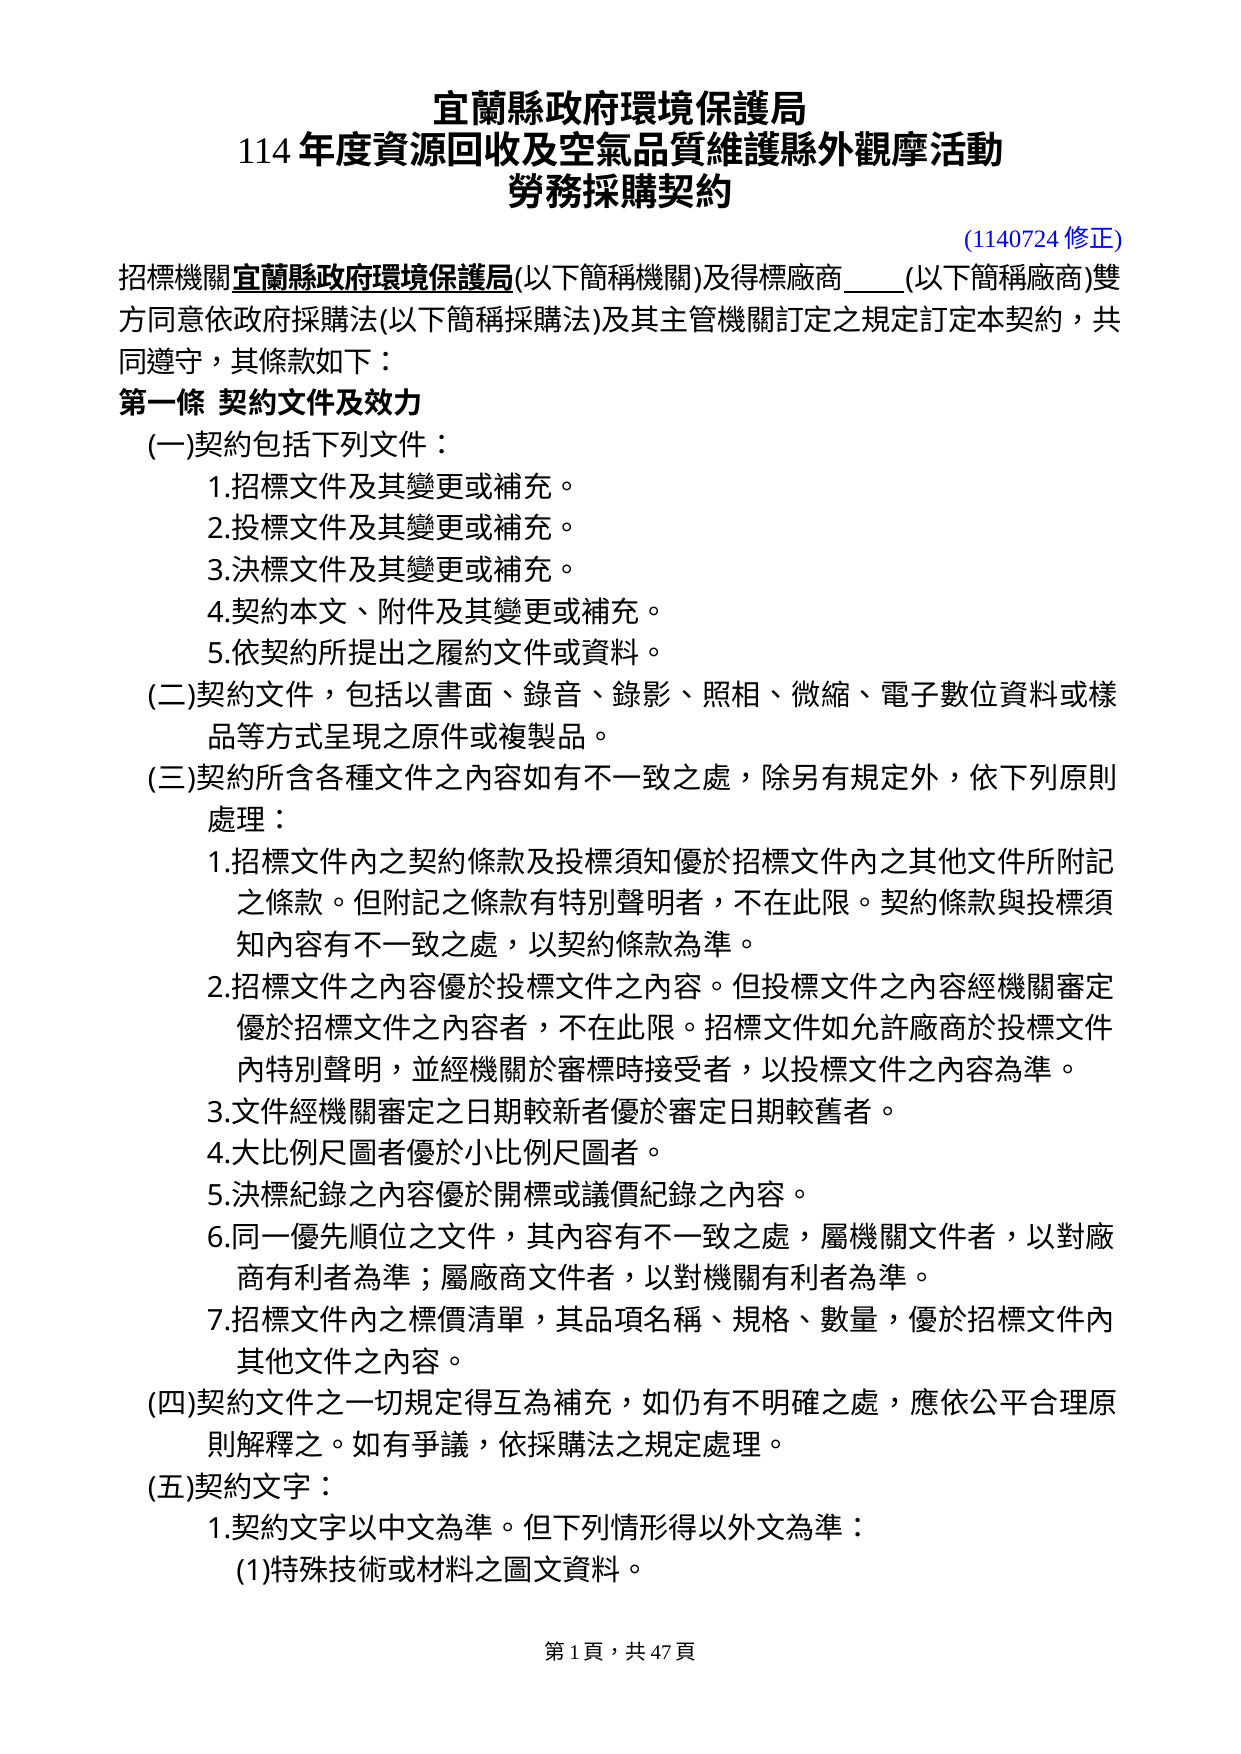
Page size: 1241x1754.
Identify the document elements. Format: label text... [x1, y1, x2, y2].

text 6.同一優先順位之文件，其內容有不一致之處，屬機關文件者，以對廠商有利者為準；屬廠商文件者，以對機關有利者為準。 [207, 1214, 1116, 1297]
text 4.契約本文、附件及其變更或補充。 [207, 589, 1116, 630]
text 114年度資源回收及空氣品質維護縣外觀摩活動 [118, 130, 1122, 172]
text 3.文件經機關審定之日期較新者優於審定日期較舊者。 [207, 1089, 1116, 1130]
text 5.決標紀錄之內容優於開標或議價紀錄之內容。 [207, 1172, 1116, 1214]
text 招標機關宜蘭縣政府環境保護局(以下簡稱機關)及得標廠商 (以下簡稱廠商)雙方同意依政府採購法(以下簡稱採購法)及其主管機關訂定之規定訂定本契約，共同遵守，其條款如下： [118, 255, 1122, 380]
text 7.招標文件內之標價清單，其品項名稱、規格、數量，優於招標文件內其他文件之內容。 [207, 1297, 1116, 1380]
text (二)契約文件，包括以書面、錄音、錄影、照相、微縮、電子數位資料或樣品等方式呈現之原件或複製品。 [148, 672, 1122, 755]
text (五)契約文字： [148, 1464, 1122, 1505]
text (1140724修正) [118, 214, 1122, 255]
text 1.招標文件內之契約條款及投標須知優於招標文件內之其他文件所附記之條款。但附記之條款有特別聲明者，不在此限。契約條款與投標須知內容有不一致之處，以契約條款為準。 [207, 839, 1116, 964]
text 5.依契約所提出之履約文件或資料。 [207, 630, 1116, 672]
text 勞務採購契約 [118, 172, 1122, 214]
text 1.契約文字以中文為準。但下列情形得以外文為準： [207, 1505, 1116, 1547]
text 4.大比例尺圖者優於小比例尺圖者。 [207, 1130, 1116, 1172]
text 2.投標文件及其變更或補充。 [207, 505, 1116, 547]
text 宜蘭縣政府環境保護局 [118, 89, 1122, 130]
text (一)契約包括下列文件： [148, 422, 1122, 464]
text (四)契約文件之一切規定得互為補充，如仍有不明確之處，應依公平合理原則解釋之。如有爭議，依採購法之規定處理。 [148, 1380, 1122, 1464]
text (1)特殊技術或材料之圖文資料。 [236, 1547, 1122, 1589]
text (三)契約所含各種文件之內容如有不一致之處，除另有規定外，依下列原則處理： [148, 755, 1122, 839]
text 2.招標文件之內容優於投標文件之內容。但投標文件之內容經機關審定優於招標文件之內容者，不在此限。招標文件如允許廠商於投標文件內特別聲明，並經機關於審標時接受者，以投標文件之內容為準。 [207, 964, 1116, 1089]
text 1.招標文件及其變更或補充。 [207, 464, 1116, 505]
text 第一條 契約文件及效力 [118, 380, 1122, 422]
text 3.決標文件及其變更或補充。 [207, 547, 1116, 589]
